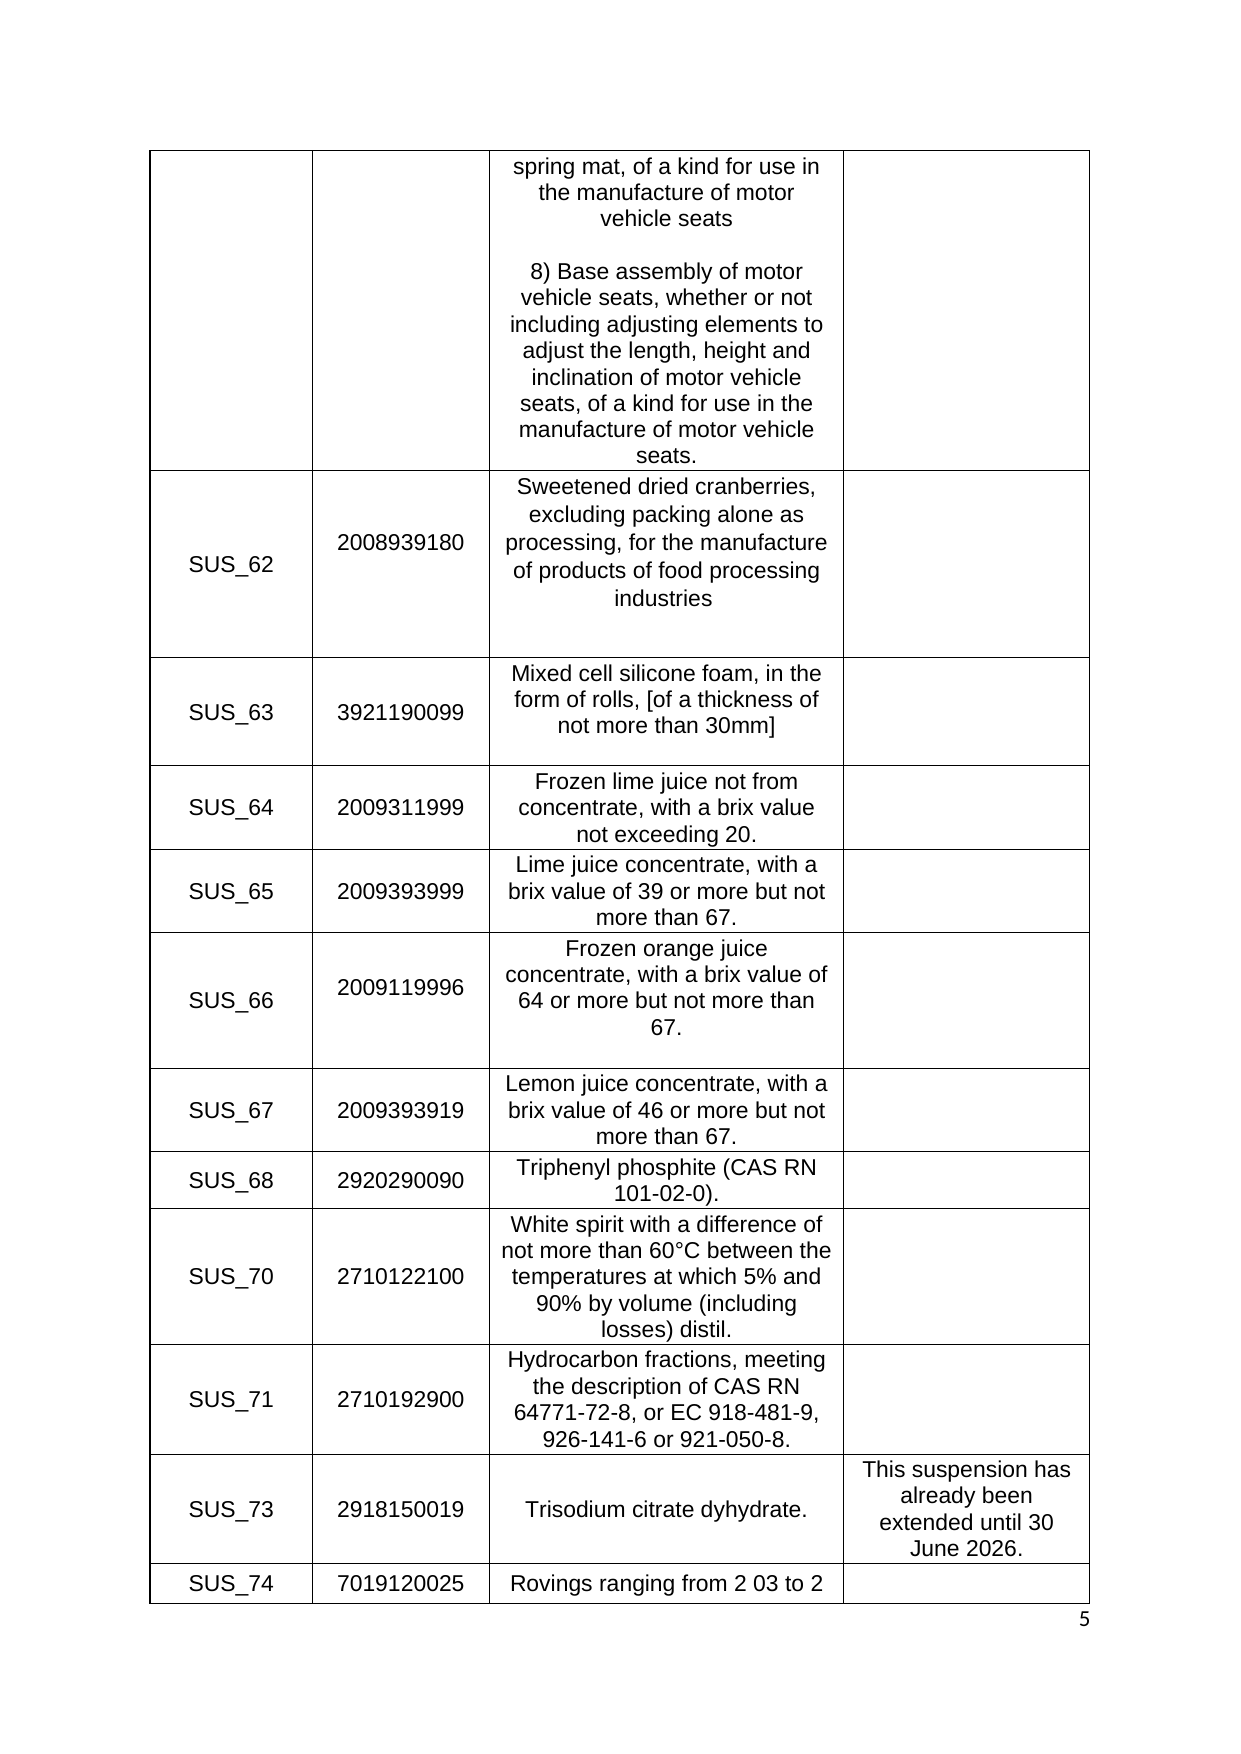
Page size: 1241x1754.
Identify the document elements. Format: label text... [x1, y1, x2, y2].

table_cell [844, 1345, 1089, 1453]
table_cell [151, 151, 312, 470]
table_cell Trisodium citrate dyhydrate. [490, 1455, 843, 1563]
table_cell Triphenyl phosphite (CAS RN 101-02-0). [490, 1152, 843, 1208]
table_cell Mixed cell silicone foam, in the form of rolls, [of a thickness of not more than 30mm] [490, 658, 843, 765]
table_cell 2710122100 [313, 1209, 489, 1344]
table_cell SUS_63 [151, 658, 312, 765]
table_cell SUS_65 [151, 850, 312, 932]
table_cell 2009311999 [313, 766, 489, 849]
table_cell Hydrocarbon fractions, meeting the description of CAS RN 64771-72-8, or EC 918-481-9, 926-141-6 or 921-050-8. [490, 1345, 843, 1453]
table_cell SUS_70 [151, 1209, 312, 1344]
table_cell Sweetened dried cranberries, excluding packing alone as processing, for the manufacture of products of food processing industries [490, 471, 843, 657]
table_cell White spirit with a difference of not more than 60°C between the temperatures at which 5% and 90% by volume (including losses) distil. [490, 1209, 843, 1344]
table_cell [844, 933, 1089, 1068]
table_cell Lime juice concentrate, with a brix value of 39 or more but not more than 67. [490, 850, 843, 932]
table_cell [844, 658, 1089, 765]
table_cell 2009393999 [313, 850, 489, 932]
table_cell spring mat, of a kind for use in the manufacture of motor vehicle seats 8) Base assembly of motor vehicle seats, whether or not including adjusting elements to adjust the length, height and inclination of motor vehicle seats, of a kind for use in the manufacture of motor vehicle seats. [490, 151, 843, 470]
table_cell SUS_64 [151, 766, 312, 849]
table_cell SUS_67 [151, 1069, 312, 1151]
table_cell SUS_62 [151, 471, 312, 657]
table_cell [844, 471, 1089, 657]
table_cell SUS_73 [151, 1455, 312, 1563]
table_cell 2009119996 [313, 933, 489, 1068]
table_cell This suspension has already been extended until 30 June 2026. [844, 1455, 1089, 1563]
table_cell Frozen lime juice not from concentrate, with a brix value not exceeding 20. [490, 766, 843, 849]
table_cell Lemon juice concentrate, with a brix value of 46 or more but not more than 67. [490, 1069, 843, 1151]
table_cell [313, 151, 489, 470]
table_cell [844, 766, 1089, 849]
table_cell 7019120025 [313, 1564, 489, 1603]
table_cell [844, 1069, 1089, 1151]
table_cell Rovings ranging from 2 03 to 2 [490, 1564, 843, 1603]
table_cell SUS_74 [151, 1564, 312, 1603]
table_cell 2920290090 [313, 1152, 489, 1208]
table_cell 2009393919 [313, 1069, 489, 1151]
table_cell Frozen orange juice concentrate, with a brix value of 64 or more but not more than 67. [490, 933, 843, 1068]
table_cell 2008939180 [313, 471, 489, 657]
table_cell [844, 1209, 1089, 1344]
table_cell 2918150019 [313, 1455, 489, 1563]
table_cell SUS_71 [151, 1345, 312, 1453]
table_cell [844, 151, 1089, 470]
table_cell [844, 850, 1089, 932]
table_cell SUS_66 [151, 933, 312, 1068]
table_cell SUS_68 [151, 1152, 312, 1208]
table_cell [844, 1152, 1089, 1208]
table_cell 2710192900 [313, 1345, 489, 1453]
table_cell 3921190099 [313, 658, 489, 765]
table_cell [844, 1564, 1089, 1603]
